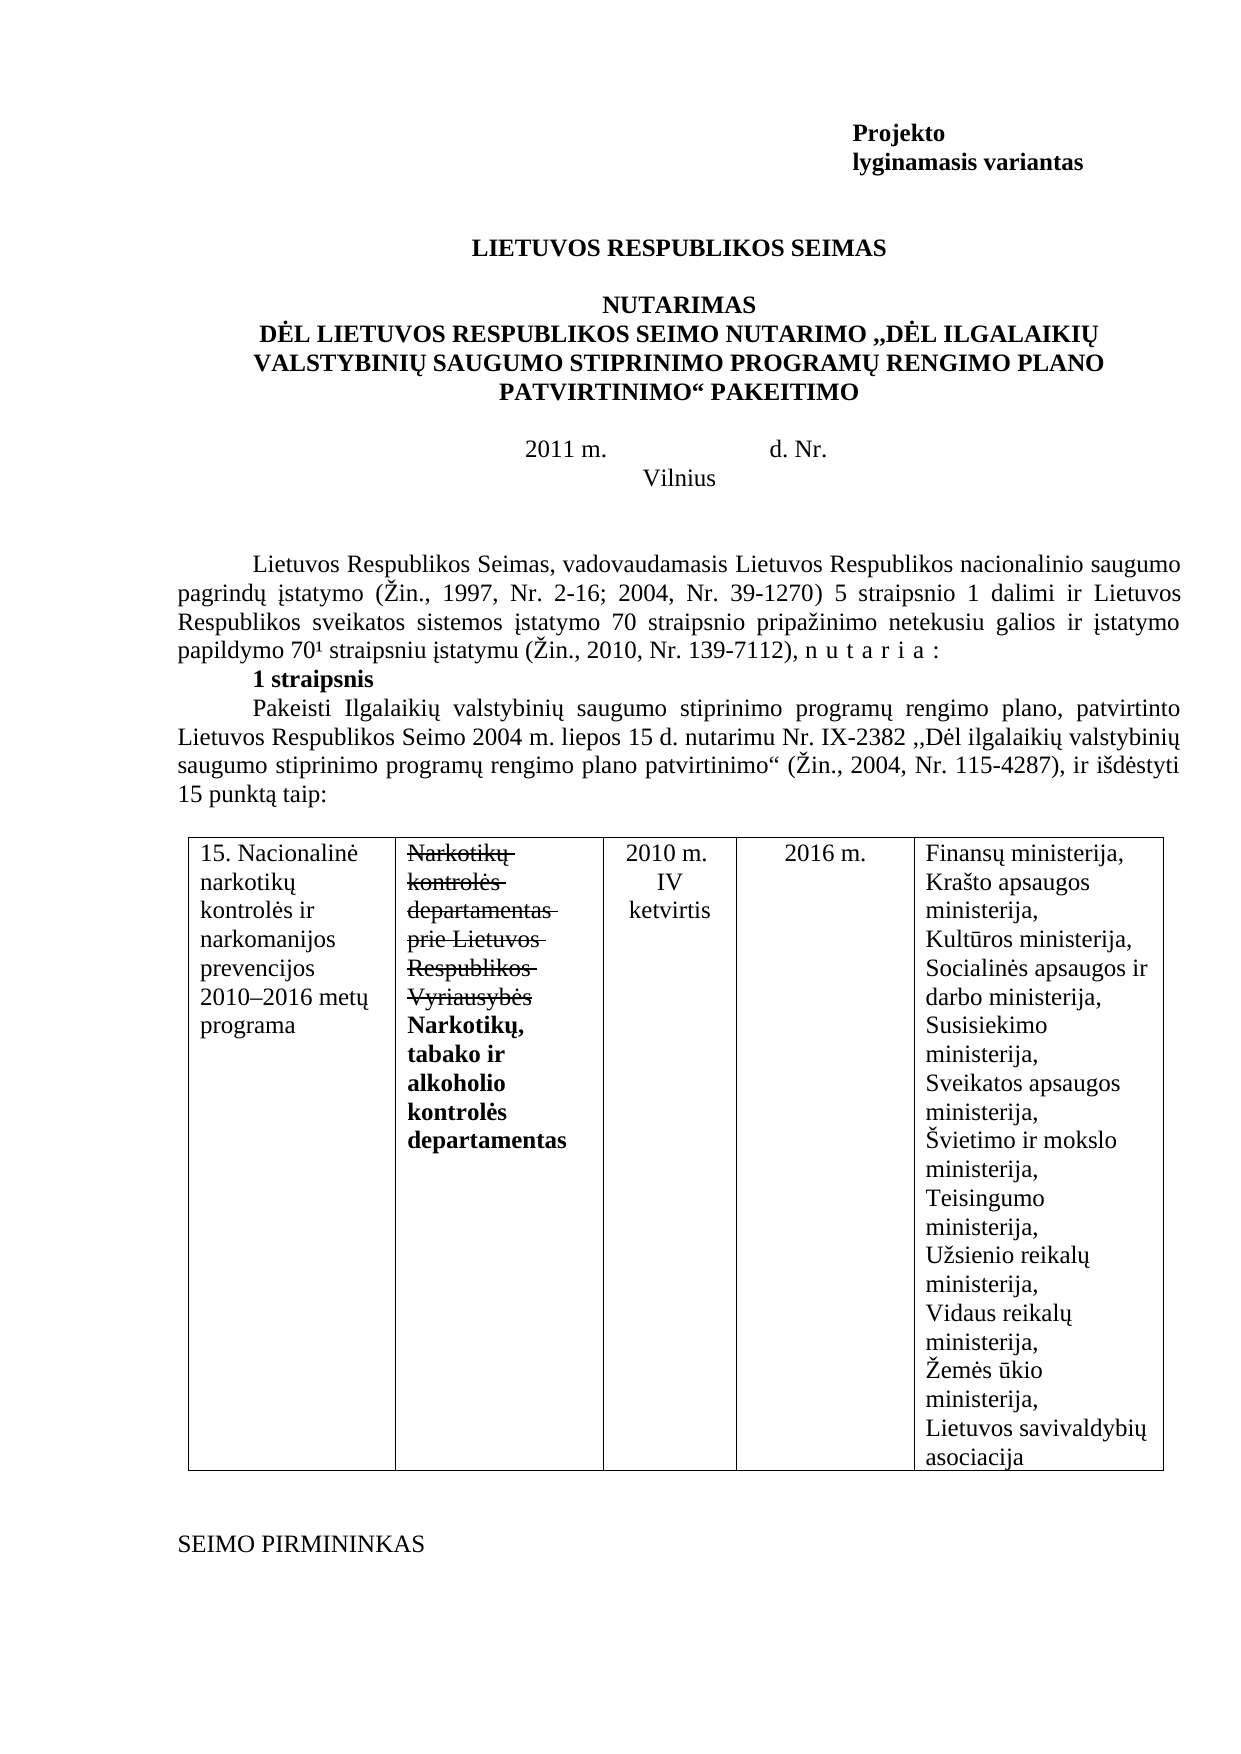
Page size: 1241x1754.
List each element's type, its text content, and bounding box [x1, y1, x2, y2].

text Pakeisti Ilgalaikių valstybinių saugumo stiprinimo programų rengimo plano, patvirtinto Lietuvos Respublikos Seimo 2004 m. liepos 15 d. nutarimu Nr. IX-2382 ,,Dėl ilgalaikių valstybinių saugumo stiprinimo programų rengimo plano patvirtinimo“ (Žin., 2004, Nr. 115-4287), ir išdėstyti 15 punktą taip: [177, 693, 1181, 808]
table_header 2016 m. [737, 838, 914, 1470]
table_header Narkotikų kontrolės departamentas prie Lietuvos Respublikos Vyriausybės Narkotikų, tabako ir alkoholio kontrolės departamentas [396, 838, 603, 1470]
text lyginamasis variantas [852, 147, 1181, 176]
text DĖL LIETUVOS RESPUBLIKOS SEIMO NUTARIMO ,,DĖL ILGALAIKIŲ VALSTYBINIŲ SAUGUMO STIPRINIMO PROGRAMŲ RENGIMO PLANO PATVIRTINIMO“ PAKEITIMO [177, 319, 1181, 406]
text SEIMO PIRMININKAS [177, 1529, 1181, 1558]
table_header Finansų ministerija, Krašto apsaugos ministerija, Kultūros ministerija, Socialinės apsaugos ir darbo ministerija, Susisiekimo ministerija, Sveikatos apsaugos ministerija, Švietimo ir mokslo ministerija, Teisingumo ministerija, Užsienio reikalų ministerija, Vidaus reikalų ministerija, Žemės ūkio ministerija, Lietuvos savivaldybių asociacija [915, 838, 1163, 1470]
text LIETUVOS RESPUBLIKOS SEIMAS [177, 233, 1181, 262]
text NUTARIMAS [177, 291, 1181, 319]
text Lietuvos Respublikos Seimas, vadovaudamasis Lietuvos Respublikos nacionalinio saugumo pagrindų įstatymo (Žin., 1997, Nr. 2-16; 2004, Nr. 39-1270) 5 straipsnio 1 dalimi ir Lietuvos Respublikos sveikatos sistemos įstatymo 70 straipsnio pripažinimo netekusiu galios ir įstatymo papildymo 70¹ straipsniu įstatymu (Žin., 2010, Nr. 139-7112), nutaria: [177, 549, 1181, 664]
text Vilnius [177, 463, 1181, 492]
text 1 straipsnis [177, 664, 1181, 693]
table_header 15. Nacionalinė narkotikų kontrolės ir narkomanijos prevencijos 2010–2016 metų programa [189, 838, 395, 1470]
text Projekto [852, 118, 1181, 147]
table_header 2010 m. IV ketvirtis [604, 838, 736, 1470]
text 2011 m. d. Nr. [177, 434, 1181, 463]
